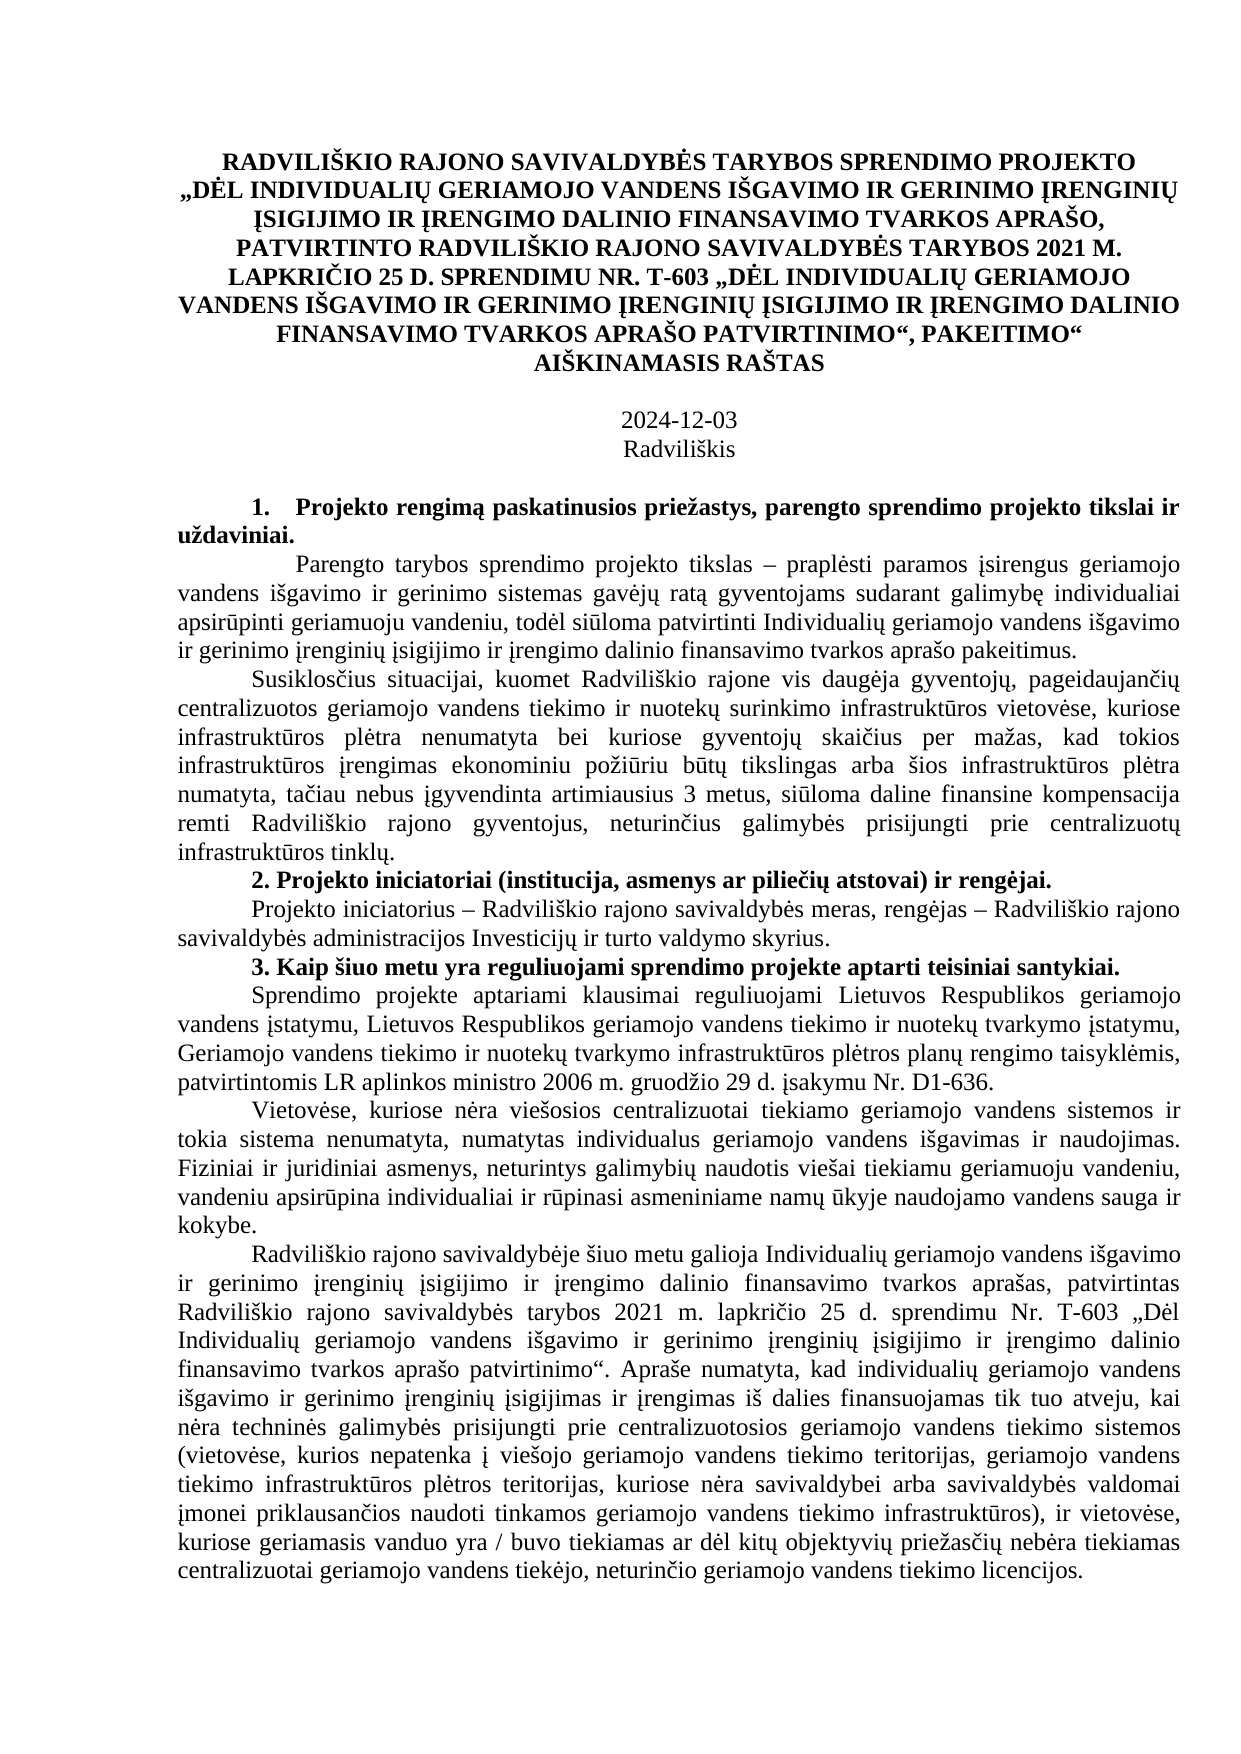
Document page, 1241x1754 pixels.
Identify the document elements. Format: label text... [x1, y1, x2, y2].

text 1. Projekto rengimą paskatinusios priežastys, parengto sprendimo projekto tikslai ir uždaviniai. [177, 492, 1181, 549]
text Sprendimo projekte aptariami klausimai reguliuojami Lietuvos Respublikos geriamojo vandens įstatymu, Lietuvos Respublikos geriamojo vandens tiekimo ir nuotekų tvarkymo įstatymu, Geriamojo vandens tiekimo ir nuotekų tvarkymo infrastruktūros plėtros planų rengimo taisyklėmis, patvirtintomis LR aplinkos ministro 2006 m. gruodžio 29 d. įsakymu Nr. D1-636. [177, 981, 1181, 1096]
text Radviliškis [177, 434, 1181, 463]
text Susiklosčius situacijai, kuomet Radviliškio rajone vis daugėja gyventojų, pageidaujančių centralizuotos geriamojo vandens tiekimo ir nuotekų surinkimo infrastruktūros vietovėse, kuriose infrastruktūros plėtra nenumatyta bei kuriose gyventojų skaičius per mažas, kad tokios infrastruktūros įrengimas ekonominiu požiūriu būtų tikslingas arba šios infrastruktūros plėtra numatyta, tačiau nebus įgyvendinta artimiausius 3 metus, siūloma daline finansine kompensacija remti Radviliškio rajono gyventojus, neturinčius galimybės prisijungti prie centralizuotų infrastruktūros tinklų. [177, 664, 1181, 866]
text AIŠKINAMASIS RAŠTAS [177, 348, 1181, 377]
text Radviliškio rajono savivaldybėje šiuo metu galioja Individualių geriamojo vandens išgavimo ir gerinimo įrenginių įsigijimo ir įrengimo dalinio finansavimo tvarkos aprašas, patvirtintas Radviliškio rajono savivaldybės tarybos 2021 m. lapkričio 25 d. sprendimu Nr. T-603 „Dėl Individualių geriamojo vandens išgavimo ir gerinimo įrenginių įsigijimo ir įrengimo dalinio finansavimo tvarkos aprašo patvirtinimo“. Apraše numatyta, kad individualių geriamojo vandens išgavimo ir gerinimo įrenginių įsigijimas ir įrengimas iš dalies finansuojamas tik tuo atveju, kai nėra techninės galimybės prisijungti prie centralizuotosios geriamojo vandens tiekimo sistemos (vietovėse, kurios nepatenka į viešojo geriamojo vandens tiekimo teritorijas, geriamojo vandens tiekimo infrastruktūros plėtros teritorijas, kuriose nėra savivaldybei arba savivaldybės valdomai įmonei priklausančios naudoti tinkamos geriamojo vandens tiekimo infrastruktūros), ir vietovėse, kuriose geriamasis vanduo yra / buvo tiekiamas ar dėl kitų objektyvių priežasčių nebėra tiekiamas centralizuotai geriamojo vandens tiekėjo, neturinčio geriamojo vandens tiekimo licencijos. [177, 1239, 1181, 1584]
text „DĖL individualiŲ GERIAMOJO VANDENS IŠGAVIMO IR GERINIMO ĮRENGINIŲ įsigijimo ir ĮRENGIMO DALINIO FINANSAVIMO TVARKOS aprašO, patvirtinto RADVILIŠKIO RAJONO SAVIVALDYBĖS TARYBOS 2021 M. LAPKRIČIO 25 D. SPRENDIMU NR. T-603 „DĖL individualiŲ GERIAMOJO VANDENS IŠGAVIMO IR GERINIMO ĮRENGINIŲ įsigijimo ir ĮRENGIMO DALINIO FINANSAVIMO TVARKOS aprašO patvirtinimo“, PAKEITIMO“ [177, 176, 1181, 348]
text 2. Projekto iniciatoriai (institucija, asmenys ar piliečių atstovai) ir rengėjai. [177, 866, 1181, 894]
text Vietovėse, kuriose nėra viešosios centralizuotai tiekiamo geriamojo vandens sistemos ir tokia sistema nenumatyta, numatytas individualus geriamojo vandens išgavimas ir naudojimas. Fiziniai ir juridiniai asmenys, neturintys galimybių naudotis viešai tiekiamu geriamuoju vandeniu, vandeniu apsirūpina individualiai ir rūpinasi asmeniniame namų ūkyje naudojamo vandens sauga ir kokybe. [177, 1096, 1181, 1239]
text 2024-12-03 [177, 406, 1181, 434]
text Parengto tarybos sprendimo projekto tikslas – praplėsti paramos įsirengus geriamojo vandens išgavimo ir gerinimo sistemas gavėjų ratą gyventojams sudarant galimybę individualiai apsirūpinti geriamuoju vandeniu, todėl siūloma patvirtinti Individualių geriamojo vandens išgavimo ir gerinimo įrenginių įsigijimo ir įrengimo dalinio finansavimo tvarkos aprašo pakeitimus. [177, 549, 1181, 664]
text 3. Kaip šiuo metu yra reguliuojami sprendimo projekte aptarti teisiniai santykiai. [177, 952, 1181, 981]
text Projekto iniciatorius – Radviliškio rajono savivaldybės meras, rengėjas – Radviliškio rajono savivaldybės administracijos Investicijų ir turto valdymo skyrius. [177, 894, 1181, 952]
text RADVILIŠKIO RAJONO SAVIVALDYBĖS TARYBOS SPRENDIMO PROJEKTO [177, 147, 1181, 176]
